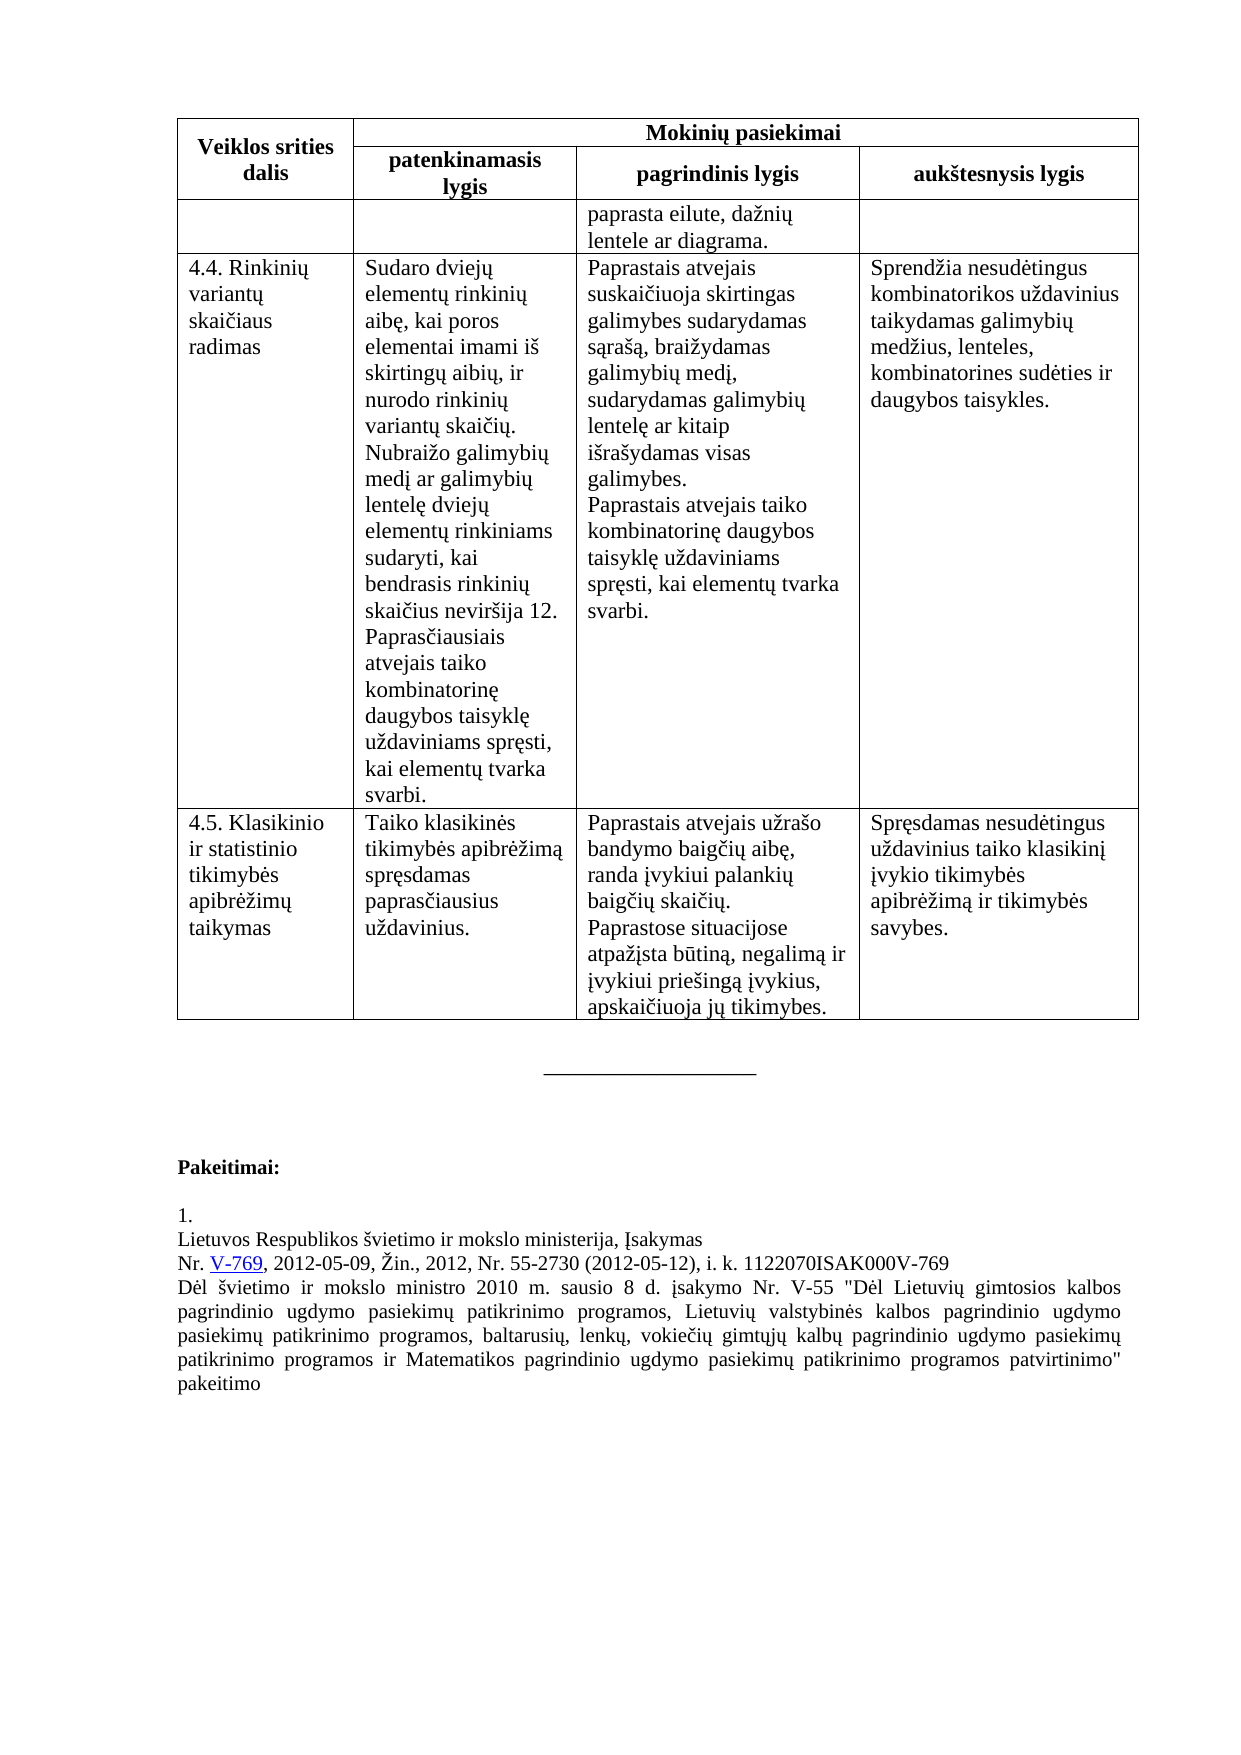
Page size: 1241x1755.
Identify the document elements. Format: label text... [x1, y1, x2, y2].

text Lietuvos Respublikos švietimo ir mokslo ministerija, Įsakymas [177, 1227, 1122, 1251]
table_cell Paprastais atvejais suskaičiuoja skirtingas galimybes sudarydamas sąrašą, braižydamas galimybių medį, sudarydamas galimybių lentelę ar kitaip išrašydamas visas galimybes. Paprastais atvejais taiko kombinatorinę daugybos taisyklę uždaviniams spręsti, kai elementų tvarka svarbi. [577, 254, 859, 807]
table_cell 4.4. Rinkinių variantų skaičiaus radimas [178, 254, 353, 807]
text Pakeitimai: [177, 1155, 1122, 1179]
table_cell 4.5. Klasikinio ir statistinio tikimybės apibrėžimų taikymas [178, 809, 353, 1019]
table_header Veiklos srities dalis [178, 119, 353, 199]
table_header Mokinių pasiekimai [354, 119, 1138, 146]
table_cell paprasta eilute, dažnių lentele ar diagrama. [577, 200, 859, 253]
table_cell Taiko klasikinės tikimybės apibrėžimą spręsdamas paprasčiausius uždavinius. [354, 809, 576, 1019]
text _________________ [177, 1049, 1122, 1078]
table_cell pagrindinis lygis [577, 147, 859, 199]
table_cell Spręsdamas nesudėtingus uždavinius taiko klasikinį įvykio tikimybės apibrėžimą ir tikimybės savybes. [860, 809, 1138, 1019]
table_cell [860, 200, 1138, 253]
table_cell Paprastais atvejais užrašo bandymo baigčių aibę, randa įvykiui palankių baigčių skaičių. Paprastose situacijose atpažįsta būtiną, negalimą ir įvykiui priešingą įvykius, apskaičiuoja jų tikimybes. [577, 809, 859, 1019]
table_cell patenkinamasis lygis [354, 147, 576, 199]
table_cell [178, 200, 353, 253]
text Nr. V-769, 2012-05-09, Žin., 2012, Nr. 55-2730 (2012-05-12), i. k. 1122070ISAK000V-769 [177, 1251, 1122, 1275]
table_cell aukštesnysis lygis [860, 147, 1138, 199]
table_cell Sprendžia nesudėtingus kombinatorikos uždavinius taikydamas galimybių medžius, lenteles, kombinatorines sudėties ir daugybos taisykles. [860, 254, 1138, 807]
table_cell Sudaro dviejų elementų rinkinių aibę, kai poros elementai imami iš skirtingų aibių, ir nurodo rinkinių variantų skaičių. Nubraižo galimybių medį ar galimybių lentelę dviejų elementų rinkiniams sudaryti, kai bendrasis rinkinių skaičius neviršija 12. Paprasčiausiais atvejais taiko kombinatorinę daugybos taisyklę uždaviniams spręsti, kai elementų tvarka svarbi. [354, 254, 576, 807]
text Dėl švietimo ir mokslo ministro 2010 m. sausio 8 d. įsakymo Nr. V-55 "Dėl Lietuvių gimtosios kalbos pagrindinio ugdymo pasiekimų patikrinimo programos, Lietuvių valstybinės kalbos pagrindinio ugdymo pasiekimų patikrinimo programos, baltarusių, lenkų, vokiečių gimtųjų kalbų pagrindinio ugdymo pasiekimų patikrinimo programos ir Matematikos pagrindinio ugdymo pasiekimų patikrinimo programos patvirtinimo" pakeitimo [177, 1275, 1122, 1395]
table_cell [354, 200, 576, 253]
text 1. [177, 1203, 1122, 1227]
